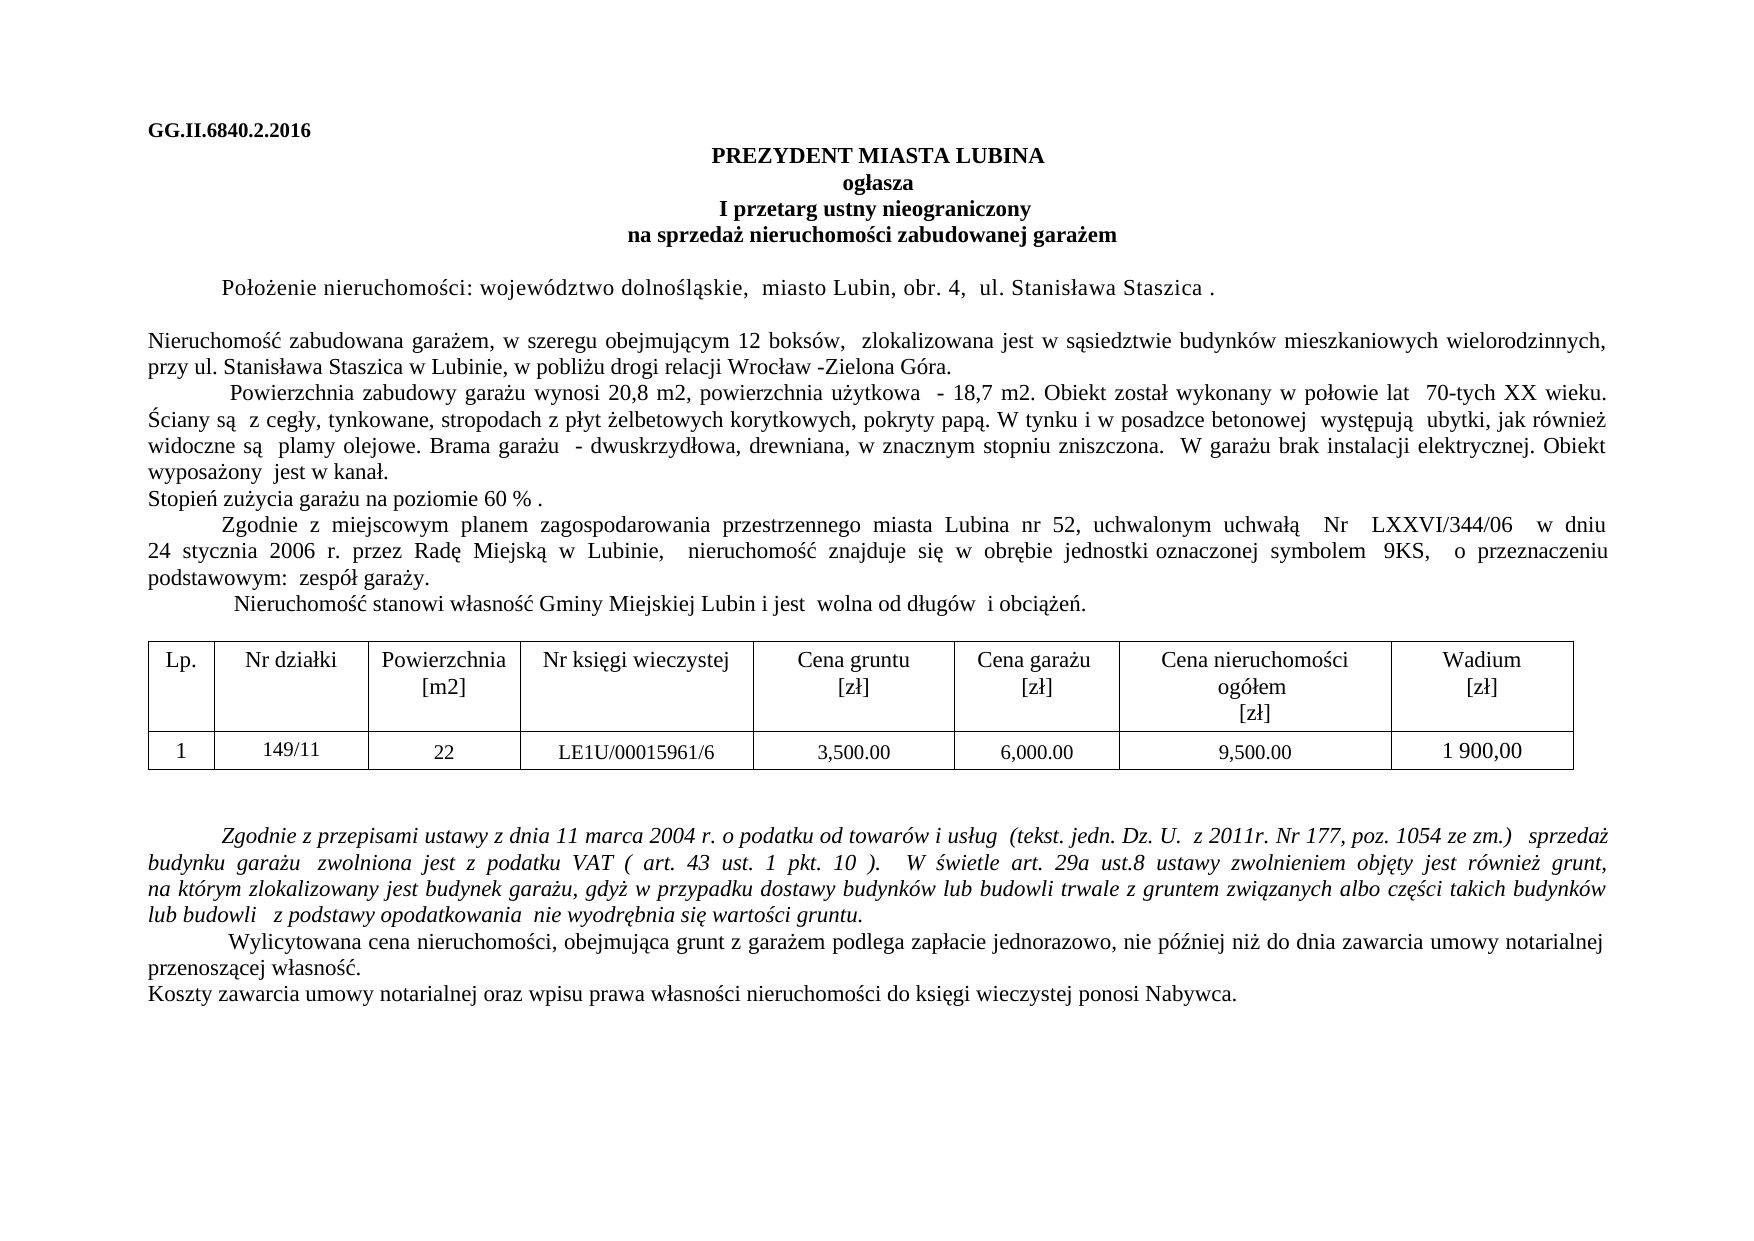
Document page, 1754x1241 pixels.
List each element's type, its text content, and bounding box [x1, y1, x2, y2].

table_header Wadium [zł] [1392, 642, 1573, 731]
text ogłasza [148, 168, 1609, 195]
text Stopień zużycia garażu na poziomie 60 % . [148, 485, 1609, 511]
table_cell 3 500,00 [754, 732, 954, 769]
table_cell LE1U/00015961/6 [521, 732, 753, 769]
text Wylicytowana cena nieruchomości, obejmująca grunt z garażem podlega zapłacie jednorazowo, nie później niż do dnia zawarcia umowy notarialnej przenoszącej własność. [148, 928, 1606, 980]
table_header Lp. [149, 642, 214, 731]
table_cell 22 [369, 732, 520, 769]
table_header Cena nieruchomości ogółem [zł] [1120, 642, 1391, 731]
text Nieruchomość stanowi własność Gminy Miejskiej Lubin i jest wolna od długów i obciążeń. [148, 590, 1609, 617]
table_cell 1 900,00 [1392, 732, 1573, 769]
text na sprzedaż nieruchomości zabudowanej garażem [148, 221, 1609, 248]
text Położenie nieruchomości: województwo dolnośląskie, miasto Lubin, obr. 4, ul. Stanisława Staszica . [148, 274, 1727, 300]
text Zgodnie z miejscowym planem zagospodarowania przestrzennego miasta Lubina nr 52, uchwalonym uchwałą Nr LXXVI/344/06 w dniu 24 stycznia 2006 r. przez Radę Miejską w Lubinie, nieruchomość znajduje się w obrębie jednostki oznaczonej symbolem 9KS, o przeznaczeniu podstawowym: zespół garaży. [148, 511, 1609, 590]
text Nieruchomość zabudowana garażem, w szeregu obejmującym 12 boksów, zlokalizowana jest w sąsiedztwie budynków mieszkaniowych wielorodzinnych, przy ul. Stanisława Staszica w Lubinie, w pobliżu drogi relacji Wrocław -Zielona Góra. [148, 327, 1609, 379]
text Zgodnie z przepisami ustawy z dnia 11 marca 2004 r. o podatku od towarów i usług (tekst. jedn. Dz. U. z 2011r. Nr 177, poz. 1054 ze zm.) sprzedaż budynku garażu zwolniona jest z podatku VAT ( art. 43 ust. 1 pkt. 10 ). W świetle art. 29a ust.8 ustawy zwolnieniem objęty jest również grunt, na którym zlokalizowany jest budynek garażu, gdyż w przypadku dostawy budynków lub budowli trwale z gruntem związanych albo części takich budynków lub budowli z podstawy opodatkowania nie wyodrębnia się wartości gruntu. [148, 822, 1609, 928]
text GG.II.6840.2.2016 [148, 118, 1609, 142]
table_cell 6 000,00 [955, 732, 1119, 769]
table_header Nr działki [215, 642, 368, 731]
table_header Nr księgi wieczystej [521, 642, 753, 731]
table_cell 149/11 [215, 732, 368, 769]
table_cell 1 [149, 732, 214, 769]
text I przetarg ustny nieograniczony [148, 195, 1609, 221]
table_cell 9 500,00 [1120, 732, 1391, 769]
table_header Powierzchnia [m2] [369, 642, 520, 731]
text PREZYDENT MIASTA LUBINA [148, 142, 1609, 168]
table_header Cena garażu [zł] [955, 642, 1119, 731]
text Powierzchnia zabudowy garażu wynosi 20,8 m2, powierzchnia użytkowa - 18,7 m2. Obiekt został wykonany w połowie lat 70-tych XX wieku. Ściany są z cegły, tynkowane, stropodach z płyt żelbetowych korytkowych, pokryty papą. W tynku i w posadzce betonowej występują ubytki, jak również widoczne są plamy olejowe. Brama garażu - dwuskrzydłowa, drewniana, w znacznym stopniu zniszczona. W garażu brak instalacji elektrycznej. Obiekt wyposażony jest w kanał. [148, 379, 1609, 485]
text Koszty zawarcia umowy notarialnej oraz wpisu prawa własności nieruchomości do księgi wieczystej ponosi Nabywca. [148, 980, 1609, 1007]
table_header Cena gruntu [zł] [754, 642, 954, 731]
